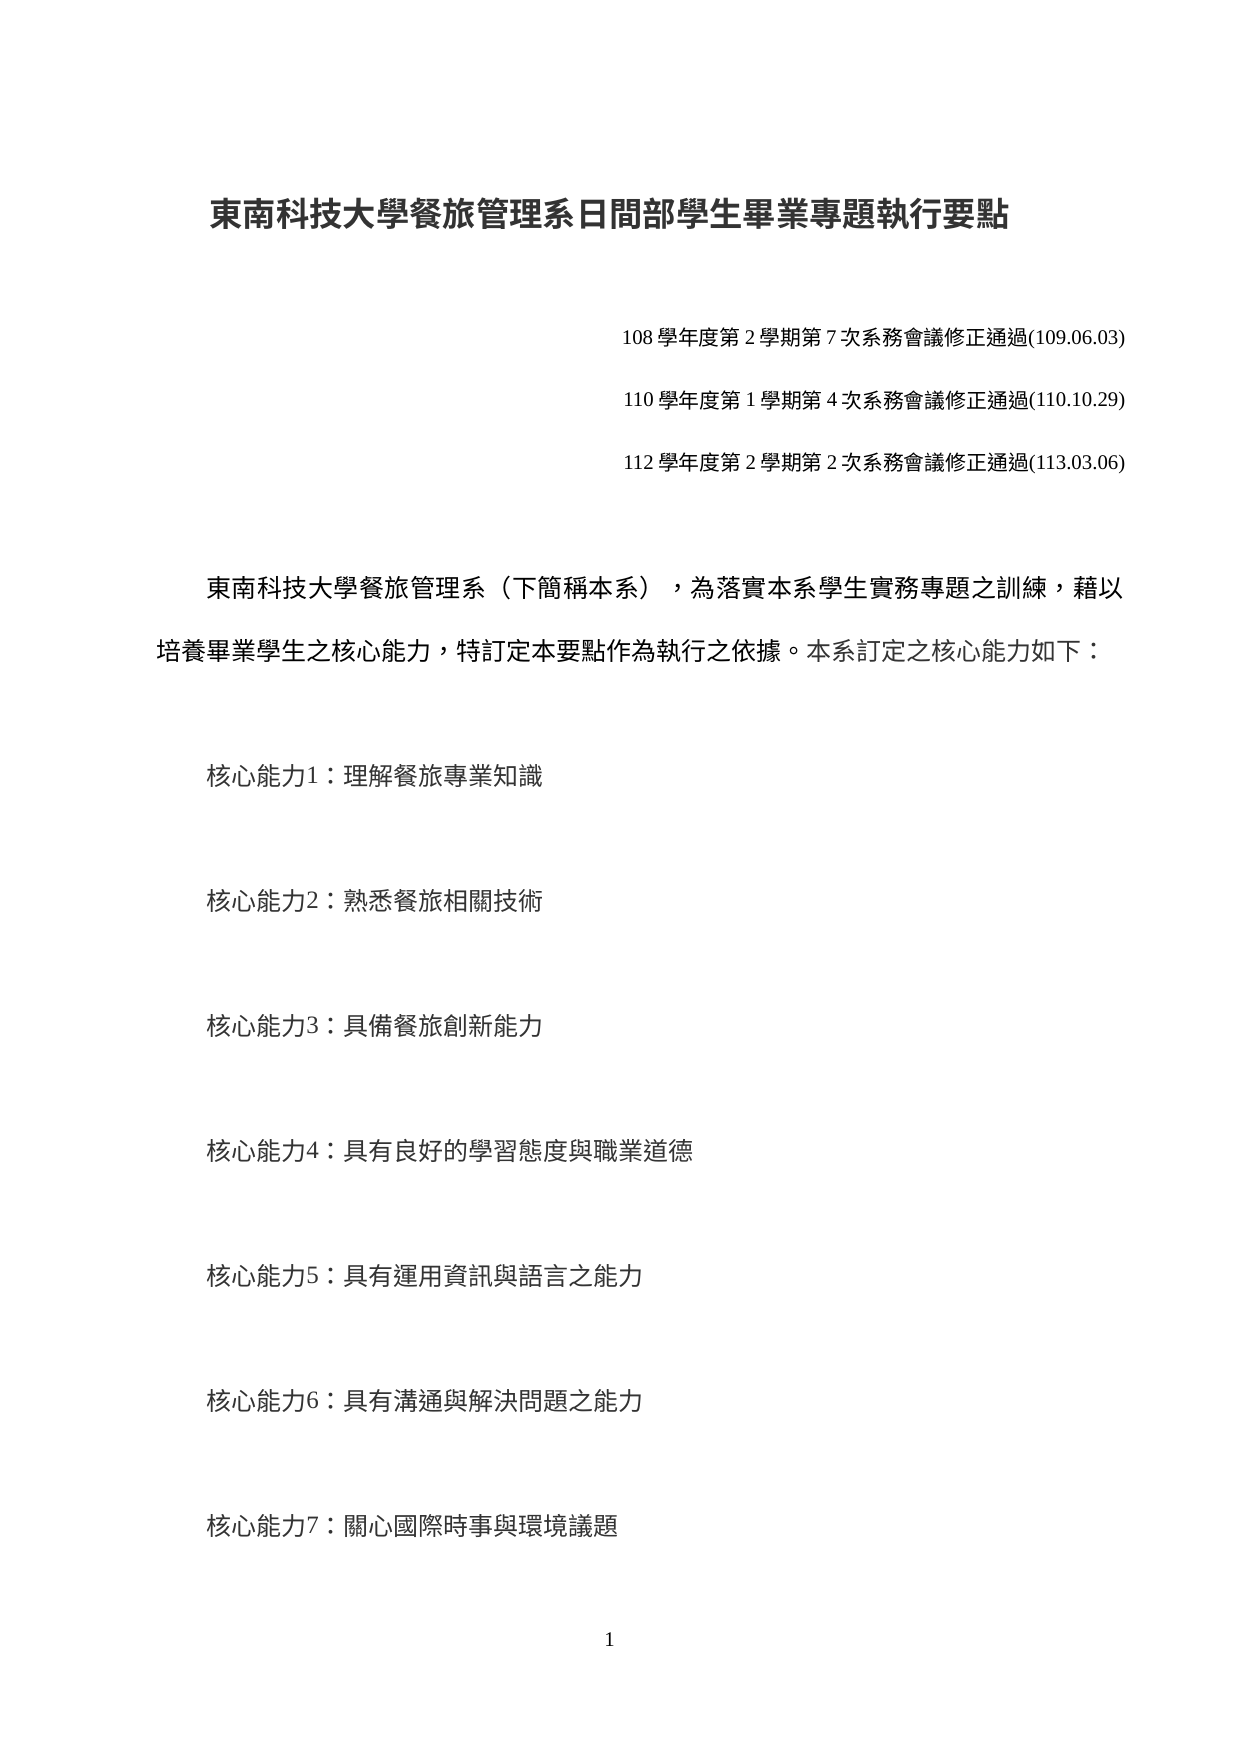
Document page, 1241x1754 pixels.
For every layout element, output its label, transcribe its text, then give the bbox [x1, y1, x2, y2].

text 核心能力2：熟悉餐旅相關技術 [156, 858, 1125, 920]
text 東南科技大學餐旅管理系（下簡稱本系），為落實本系學生實務專題之訓練，藉以培養畢業學生之核心能力，特訂定本要點作為執行之依據。本系訂定之核心能力如下： [156, 545, 1125, 670]
text 核心能力3：具備餐旅創新能力 [156, 983, 1125, 1045]
text 核心能力4：具有良好的學習態度與職業道德 [156, 1108, 1125, 1170]
text 核心能力1：理解餐旅專業知識 [156, 733, 1125, 795]
text 108學年度第2學期第7次系務會議修正通過(109.06.03) 110學年度第1學期第4次系務會議修正通過(110.10.29) 112學年度第2學期第2次系務會議修正通過(113.03.06) [94, 295, 1125, 483]
text 東南科技大學餐旅管理系日間部學生畢業專題執行要點 [94, 170, 1125, 233]
text 核心能力5：具有運用資訊與語言之能力 [156, 1233, 1125, 1295]
text 核心能力7：關心國際時事與環境議題 [156, 1483, 1125, 1545]
text 核心能力6：具有溝通與解決問題之能力 [156, 1358, 1125, 1420]
